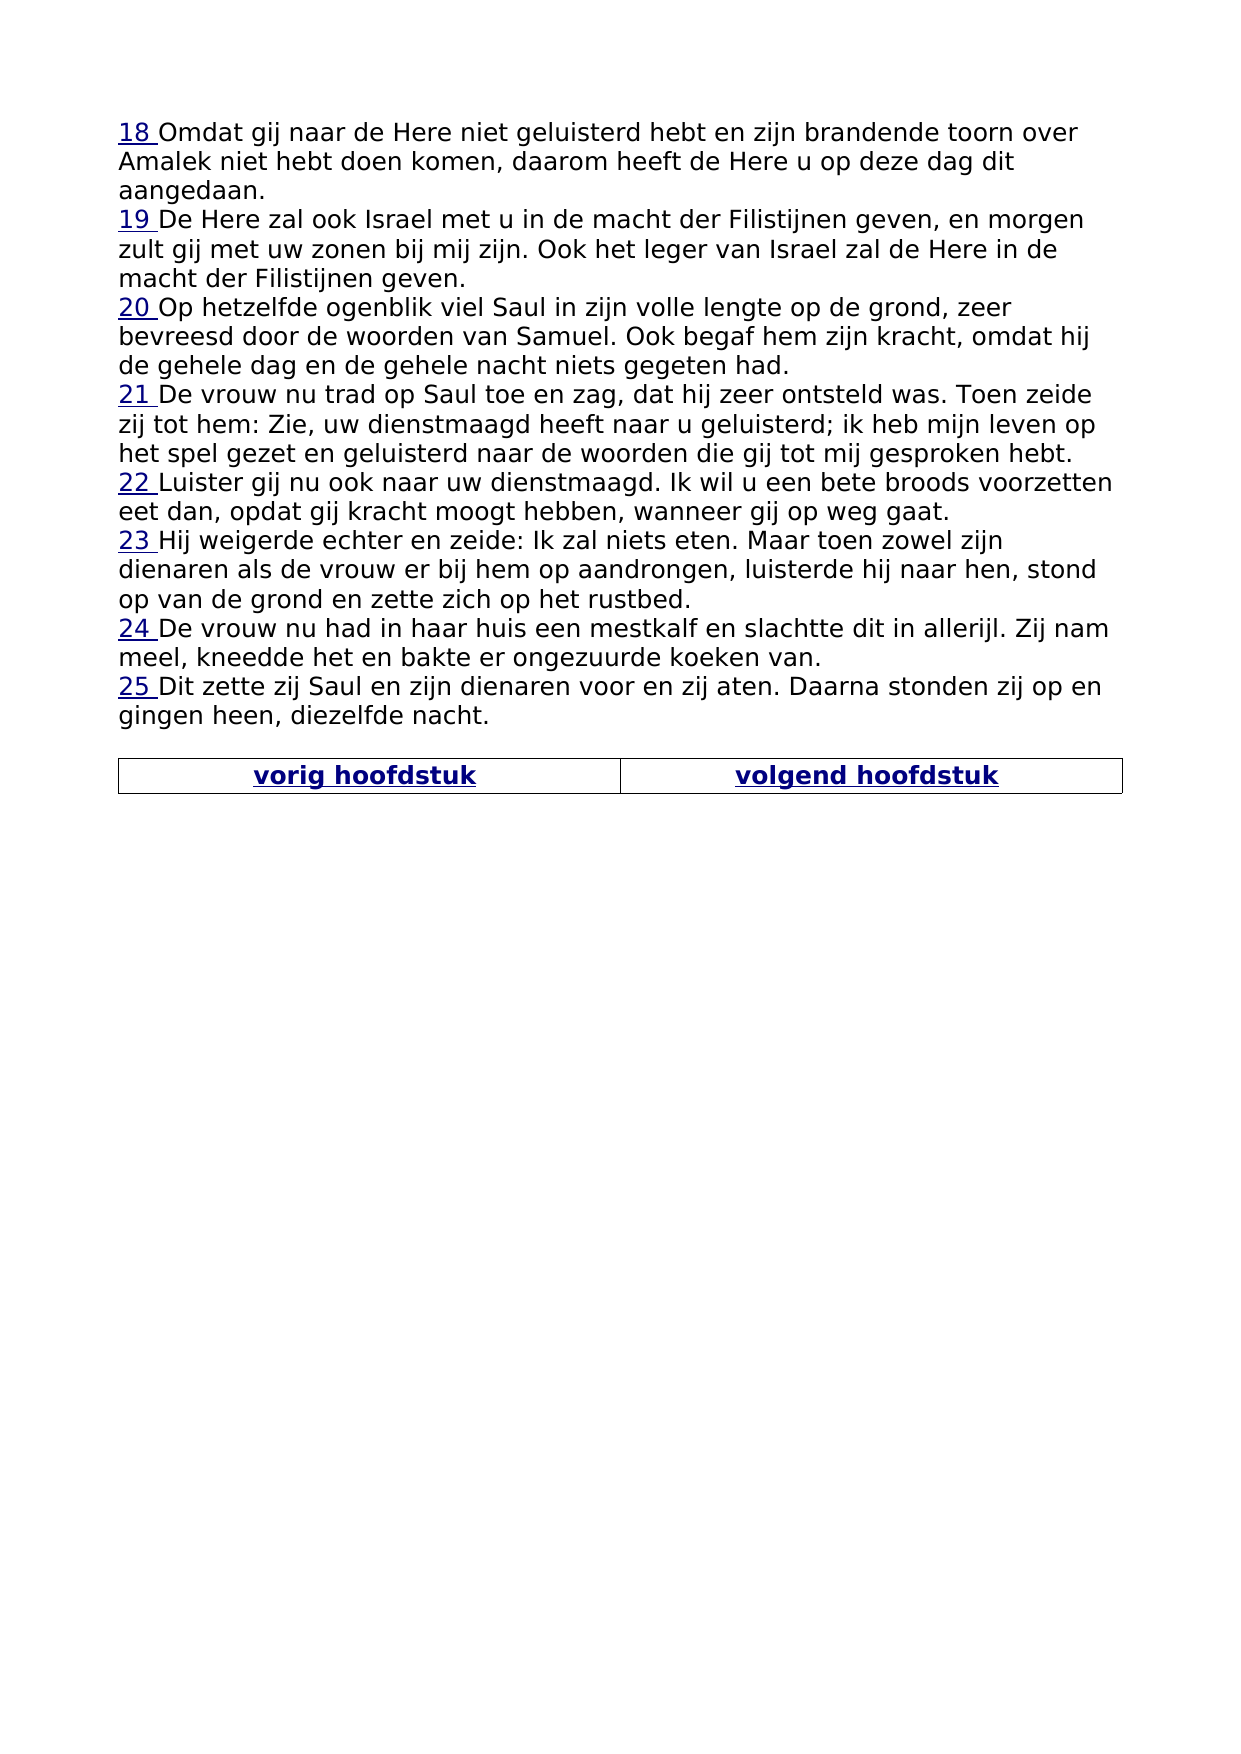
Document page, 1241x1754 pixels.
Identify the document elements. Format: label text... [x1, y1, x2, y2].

table_header vorig hoofdstuk [119, 759, 620, 793]
text 18 Omdat gij naar de Here niet geluisterd hebt en zijn brandende toorn over Amalek niet hebt doen komen, daarom heeft de Here u op deze dag dit aangedaan. 19 De Here zal ook Israel met u in de macht der Filistijnen geven, en morgen zult gij met uw zonen bij mij zijn. Ook het leger van Israel zal de Here in de macht der Filistijnen geven. 20 Op hetzelfde ogenblik viel Saul in zijn volle lengte op de grond, zeer bevreesd door de woorden van Samuel. Ook begaf hem zijn kracht, omdat hij de gehele dag en de gehele nacht niets gegeten had. 21 De vrouw nu trad op Saul toe en zag, dat hij zeer ontsteld was. Toen zeide zij tot hem: Zie, uw dienstmaagd heeft naar u geluisterd; ik heb mijn leven op het spel gezet en geluisterd naar de woorden die gij tot mij gesproken hebt. 22 Luister gij nu ook naar uw dienstmaagd. Ik wil u een bete broods voorzetten eet dan, opdat gij kracht moogt hebben, wanneer gij op weg gaat. 23 Hij weigerde echter en zeide: Ik zal niets eten. Maar toen zowel zijn dienaren als de vrouw er bij hem op aandrongen, luisterde hij naar hen, stond op van de grond en zette zich op het rustbed. 24 De vrouw nu had in haar huis een mestkalf en slachtte dit in allerijl. Zij nam meel, kneedde het en bakte er ongezuurde koeken van. 25 Dit zette zij Saul en zijn dienaren voor en zij aten. Daarna stonden zij op en gingen heen, diezelfde nacht. [118, 118, 1122, 731]
table_header volgend hoofdstuk [621, 759, 1122, 793]
